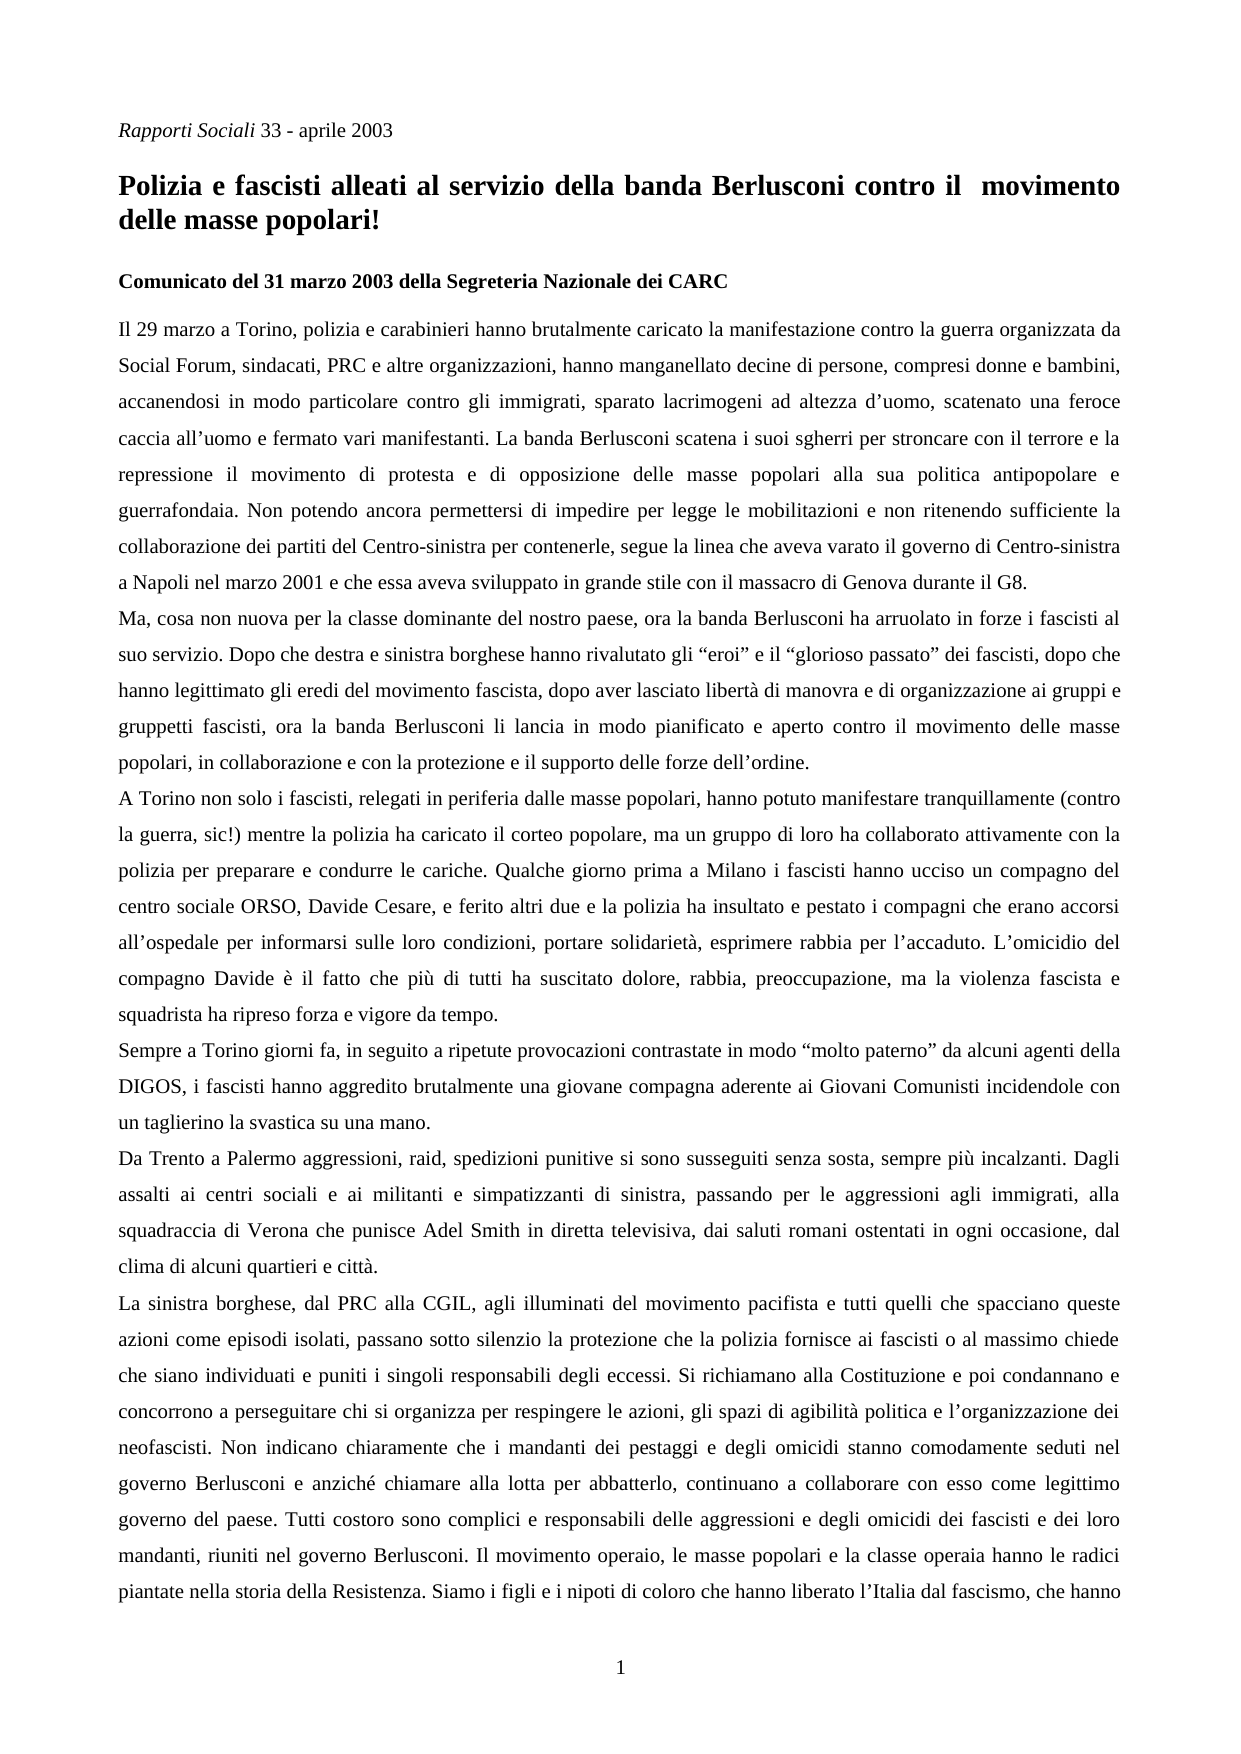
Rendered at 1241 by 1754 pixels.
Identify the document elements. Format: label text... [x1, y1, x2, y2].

text Ma, cosa non nuova per la classe dominante del nostro paese, ora la banda Berlusconi ha arruolato in forze i fascisti al suo servizio. Dopo che destra e sinistra borghese hanno rivalutato gli “eroi” e il “glorioso passato” dei fascisti, dopo che hanno legittimato gli eredi del movimento fascista, dopo aver lasciato libertà di manovra e di organizzazione ai gruppi e gruppetti fascisti, ora la banda Berlusconi li lancia in modo pianificato e aperto contro il movimento delle masse popolari, in collaborazione e con la protezione e il supporto delle forze dell’ordine. [118, 606, 1122, 774]
text Rapporti Sociali 33 - aprile 2003 [118, 118, 1122, 142]
text A Torino non solo i fascisti, relegati in periferia dalle masse popolari, hanno potuto manifestare tranquillamente (contro la guerra, sic!) mentre la polizia ha caricato il corteo popolare, ma un gruppo di loro ha collaborato attivamente con la polizia per preparare e condurre le cariche. Qualche giorno prima a Milano i fascisti hanno ucciso un compagno del centro sociale ORSO, Davide Cesare, e ferito altri due e la polizia ha insultato e pestato i compagni che erano accorsi all’ospedale per informarsi sulle loro condizioni, portare solidarietà, esprimere rabbia per l’accaduto. L’omicidio del compagno Davide è il fatto che più di tutti ha suscitato dolore, rabbia, preoccupazione, ma la violenza fascista e squadrista ha ripreso forza e vigore da tempo. [118, 786, 1122, 1026]
text La sinistra borghese, dal PRC alla CGIL, agli illuminati del movimento pacifista e tutti quelli che spacciano queste azioni come episodi isolati, passano sotto silenzio la protezione che la polizia fornisce ai fascisti o al massimo chiede che siano individuati e puniti i singoli responsabili degli eccessi. Si richiamano alla Costituzione e poi condannano e concorrono a perseguitare chi si organizza per respingere le azioni, gli spazi di agibilità politica e l’organizzazione dei neofascisti. Non indicano chiaramente che i mandanti dei pestaggi e degli omicidi stanno comodamente seduti nel governo Berlusconi e anziché chiamare alla lotta per abbatterlo, continuano a collaborare con esso come legittimo governo del paese. Tutti costoro sono complici e responsabili delle aggressioni e degli omicidi dei fascisti e dei loro mandanti, riuniti nel governo Berlusconi. Il movimento operaio, le masse popolari e la classe operaia hanno le radici piantate nella storia della Resistenza. Siamo i figli e i nipoti di coloro che hanno liberato l’Italia dal fascismo, che hanno [118, 1290, 1122, 1603]
text Da Trento a Palermo aggressioni, raid, spedizioni punitive si sono susseguiti senza sosta, sempre più incalzanti. Dagli assalti ai centri sociali e ai militanti e simpatizzanti di sinistra, passando per le aggressioni agli immigrati, alla squadraccia di Verona che punisce Adel Smith in diretta televisiva, dai saluti romani ostentati in ogni occasione, dal clima di alcuni quartieri e città. [118, 1146, 1122, 1278]
text Sempre a Torino giorni fa, in seguito a ripetute provocazioni contrastate in modo “molto paterno” da alcuni agenti della DIGOS, i fascisti hanno aggredito brutalmente una giovane compagna aderente ai Giovani Comunisti incidendole con un taglierino la svastica su una mano. [118, 1038, 1122, 1134]
text Polizia e fascisti alleati al servizio della banda Berlusconi contro il movimento delle masse popolari! [118, 168, 1122, 236]
text Comunicato del 31 marzo 2003 della Segreteria Nazionale dei CARC [118, 269, 1122, 293]
text Il 29 marzo a Torino, polizia e carabinieri hanno brutalmente caricato la manifestazione contro la guerra organizzata da Social Forum, sindacati, PRC e altre organizzazioni, hanno manganellato decine di persone, compresi donne e bambini, accanendosi in modo particolare contro gli immigrati, sparato lacrimogeni ad altezza d’uomo, scatenato una feroce caccia all’uomo e fermato vari manifestanti. La banda Berlusconi scatena i suoi sgherri per stroncare con il terrore e la repressione il movimento di protesta e di opposizione delle masse popolari alla sua politica antipopolare e guerrafondaia. Non potendo ancora permettersi di impedire per legge le mobilitazioni e non ritenendo sufficiente la collaborazione dei partiti del Centro-sinistra per contenerle, segue la linea che aveva varato il governo di Centro-sinistra a Napoli nel marzo 2001 e che essa aveva sviluppato in grande stile con il massacro di Genova durante il G8. [118, 317, 1122, 594]
